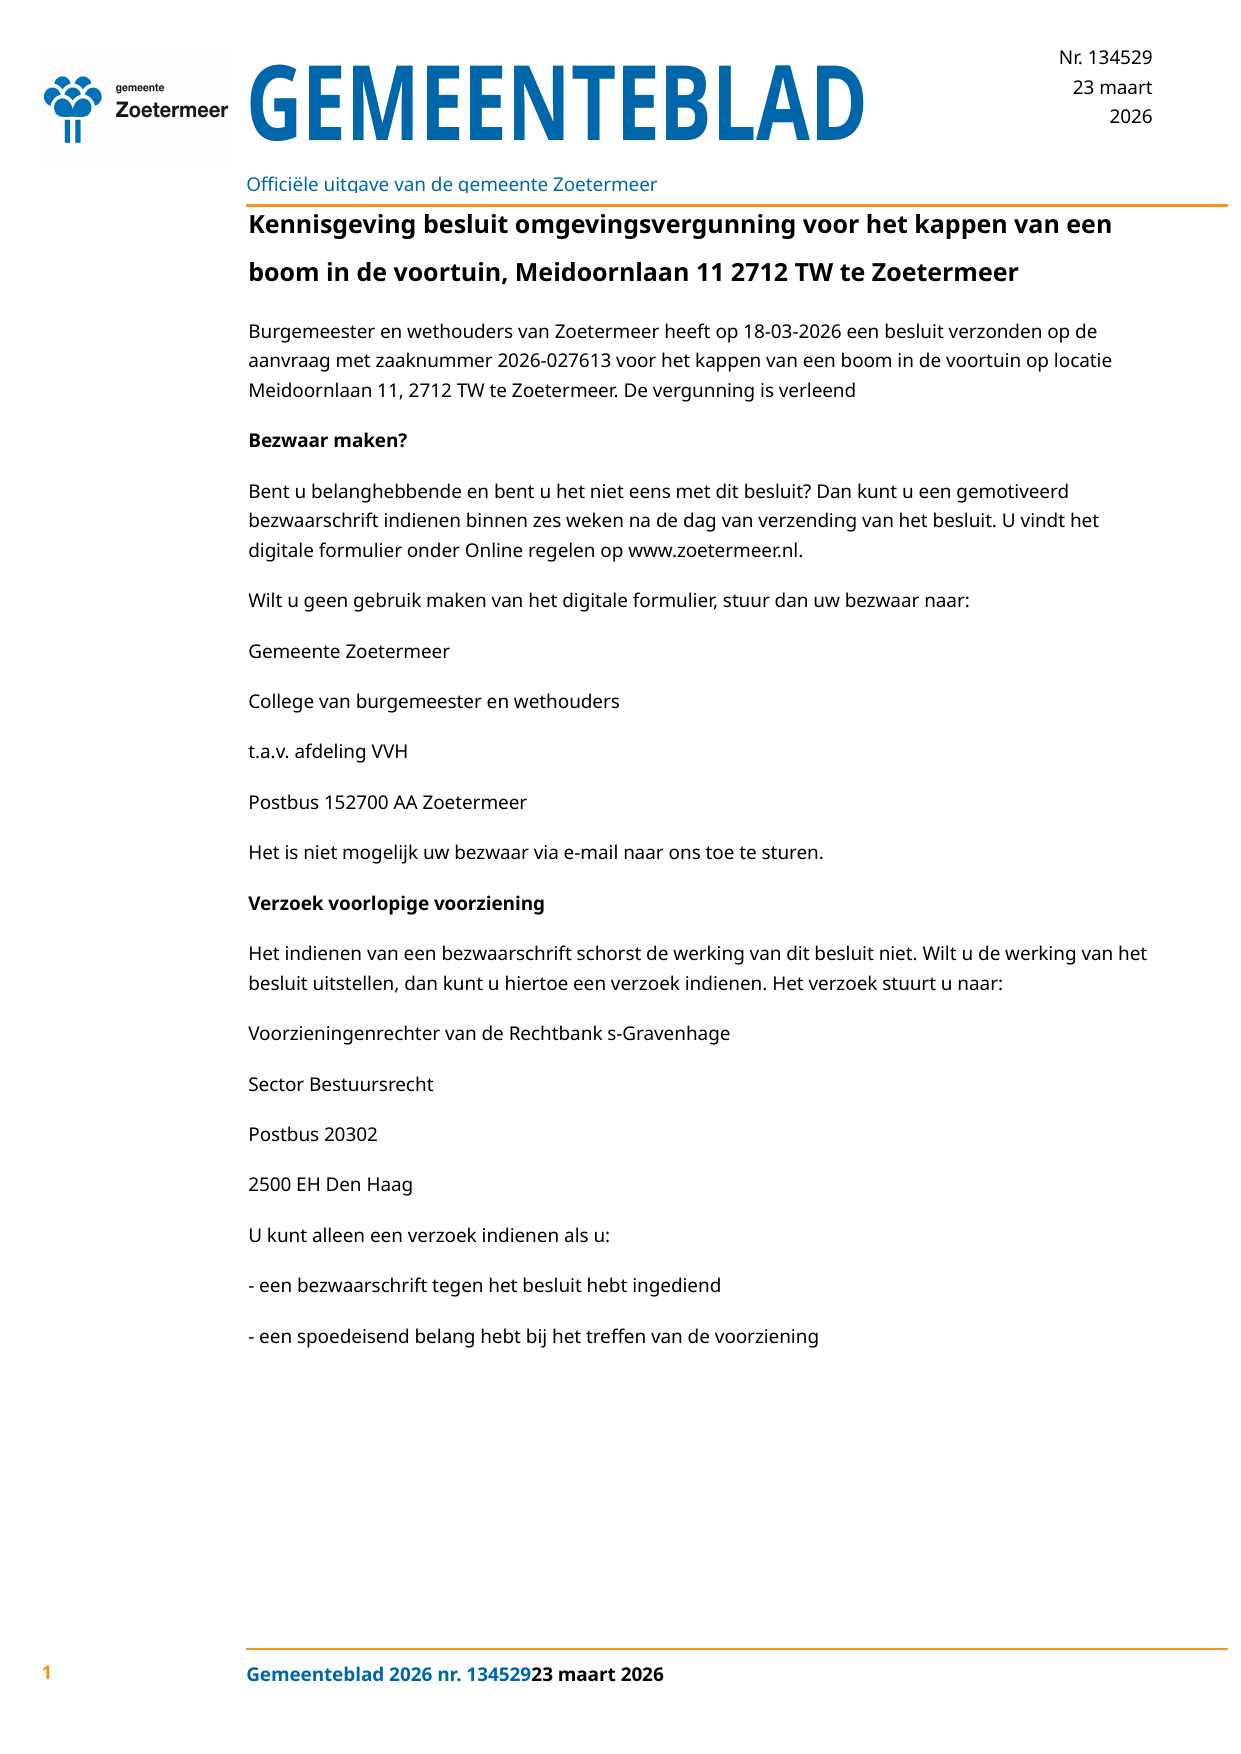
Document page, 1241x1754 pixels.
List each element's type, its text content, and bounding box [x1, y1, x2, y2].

text - een spoedeisend belang hebt bij het treffen van de voorziening [248, 1323, 1152, 1349]
text Het is niet mogelijk uw bezwaar via e-mail naar ons toe te sturen. [248, 839, 1152, 865]
text Postbus 152700 AA Zoetermeer [248, 789, 1152, 815]
text College van burgemeester en wethouders [248, 688, 1152, 714]
text Bent u belanghebbende en bent u het niet eens met dit besluit? Dan kunt u een gemotiveerd bezwaarschrift indienen binnen zes weken na de dag van verzending van het besluit. U vindt het digitale formulier onder Online regelen op www.zoetermeer.nl. [248, 478, 1152, 563]
text U kunt alleen een verzoek indienen als u: [248, 1222, 1152, 1248]
text Voorzieningenrechter van de Rechtbank s-Gravenhage [248, 1020, 1152, 1046]
text Wilt u geen gebruik maken van het digitale formulier, stuur dan uw bezwaar naar: [248, 587, 1152, 613]
text Bezwaar maken? [248, 427, 1152, 453]
text 2500 EH Den Haag [248, 1172, 1152, 1197]
text Gemeente Zoetermeer [248, 638, 1152, 664]
text Kennisgeving besluit omgevingsvergunning voor het kappen van een boom in de voortuin, Meidoornlaan 11 2712 TW te Zoetermeer [248, 207, 1152, 288]
text Sector Bestuursrecht [248, 1071, 1152, 1097]
text - een bezwaarschrift tegen het besluit hebt ingediend [248, 1272, 1152, 1298]
text t.a.v. afdeling VVH [248, 739, 1152, 764]
text Het indienen van een bezwaarschrift schorst de werking van dit besluit niet. Wilt u de werking van het besluit uitstellen, dan kunt u hiertoe een verzoek indienen. Het verzoek stuurt u naar: [248, 940, 1152, 996]
text Burgemeester en wethouders van Zoetermeer heeft op 18-03-2026 een besluit verzonden op de aanvraag met zaaknummer 2026-027613 voor het kappen van een boom in de voortuin op locatie Meidoornlaan 11, 2712 TW te Zoetermeer. De vergunning is verleend [248, 318, 1152, 403]
text Verzoek voorlopige voorziening [248, 890, 1152, 916]
picture [41, 47, 231, 172]
text Postbus 20302 [248, 1121, 1152, 1147]
